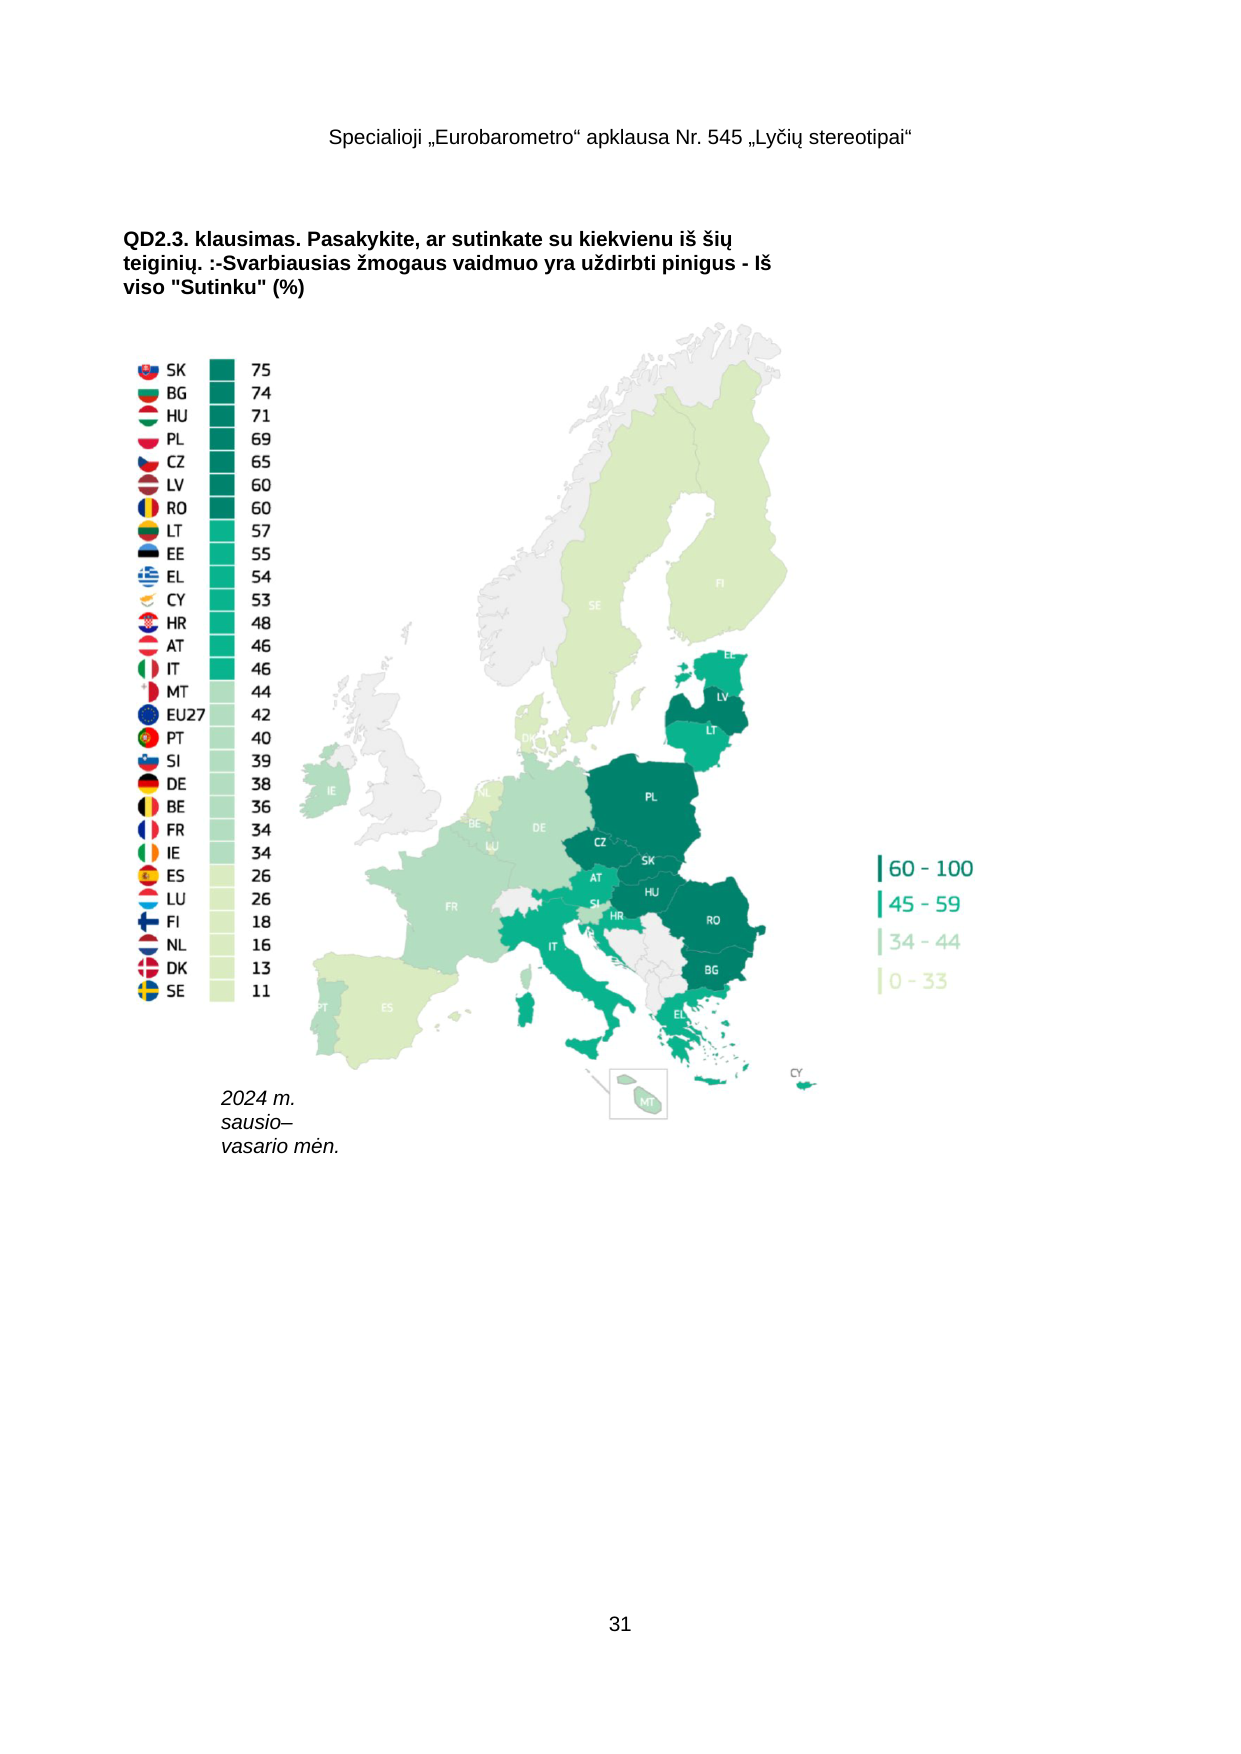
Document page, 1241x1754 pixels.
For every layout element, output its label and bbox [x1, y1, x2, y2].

picture [126, 310, 977, 1125]
